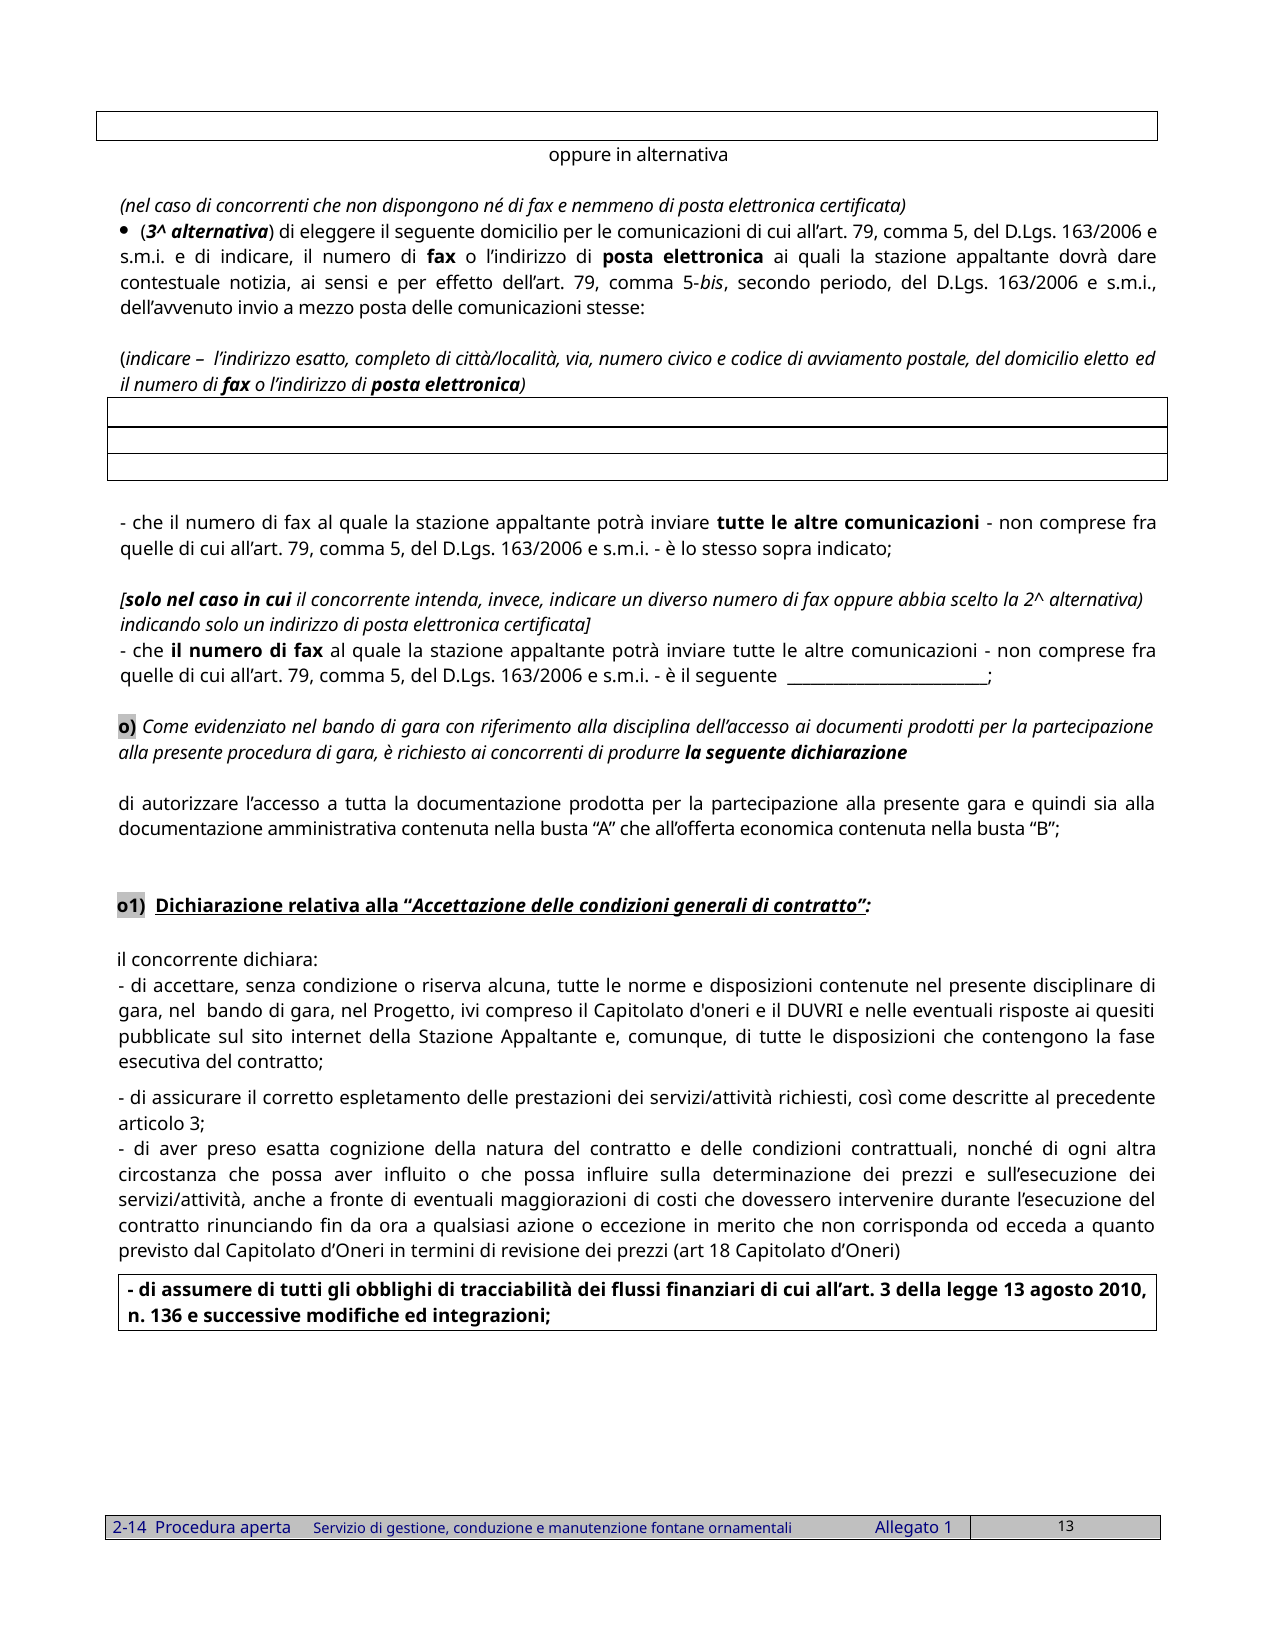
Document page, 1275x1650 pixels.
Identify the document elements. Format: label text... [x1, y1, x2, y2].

text - di assicurare il corretto espletamento delle prestazioni dei servizi/attività richiesti, così come descritte al precedente articolo 3; [118, 1084, 1157, 1136]
text il concorrente dichiara: [117, 946, 1157, 972]
table_header [108, 398, 1167, 426]
text (indicare – l’indirizzo esatto, completo di città/località, via, numero civico e codice di avviamento postale, del domicilio eletto ed il numero di fax o l’indirizzo di posta elettronica) [120, 346, 1157, 397]
table_cell [108, 454, 1167, 479]
text di autorizzare l’accesso a tutta la documentazione prodotta per la partecipazione alla presente gara e quindi sia alla documentazione amministrativa contenuta nella busta “A” che all’offerta economica contenuta nella busta “B”; [118, 790, 1157, 841]
text - che il numero di fax al quale la stazione appaltante potrà inviare tutte le altre comunicazioni - non comprese fra quelle di cui all’art. 79, comma 5, del D.Lgs. 163/2006 e s.m.i. - è lo stesso sopra indicato; [120, 509, 1157, 560]
table_cell [108, 428, 1167, 453]
text (nel caso di concorrenti che non dispongono né di fax e nemmeno di posta elettronica certificata) [120, 192, 1157, 218]
text - di assumere di tutti gli obblighi di tracciabilità dei flussi finanziari di cui all’art. 3 della legge 13 agosto 2010, n. 136 e successive modifiche ed integrazioni; [119, 1275, 1156, 1330]
text o) Come evidenziato nel bando di gara con riferimento alla disciplina dell’accesso ai documenti prodotti per la partecipazione alla presente procedura di gara, è richiesto ai concorrenti di produrre la seguente dichiarazione [118, 713, 1157, 764]
text [solo nel caso in cui il concorrente intenda, invece, indicare un diverso numero di fax oppure abbia scelto la 2^ alternativa) indicando solo un indirizzo di posta elettronica certificata] [120, 586, 1157, 637]
text - che il numero di fax al quale la stazione appaltante potrà inviare tutte le altre comunicazioni - non comprese fra quelle di cui all’art. 79, comma 5, del D.Lgs. 163/2006 e s.m.i. - è il seguente __________________________; [120, 637, 1157, 688]
text - di aver preso esatta cognizione della natura del contratto e delle condizioni contrattuali, nonché di ogni altra circostanza che possa aver influito o che possa influire sulla determinazione dei prezzi e sull’esecuzione dei servizi/attività, anche a fronte di eventuali maggiorazioni di costi che dovessero intervenire durante l’esecuzione del contratto rinunciando fin da ora a qualsiasi azione o eccezione in merito che non corrisponda od ecceda a quanto previsto dal Capitolato d’Oneri in termini di revisione dei prezzi (art 18 Capitolato d’Oneri) [118, 1136, 1157, 1263]
text oppure in alternativa [120, 141, 1157, 167]
table_header [97, 112, 1157, 140]
text o1) Dichiarazione relativa alla “Accettazione delle condizioni generali di contratto”: [117, 892, 1157, 918]
text (3^ alternativa) di eleggere il seguente domicilio per le comunicazioni di cui all’art. 79, comma 5, del D.Lgs. 163/2006 e s.m.i. e di indicare, il numero di fax o l’indirizzo di posta elettronica ai quali la stazione appaltante dovrà dare contestuale notizia, ai sensi e per effetto dell’art. 79, comma 5-bis, secondo periodo, del D.Lgs. 163/2006 e s.m.i., dell’avvenuto invio a mezzo posta delle comunicazioni stesse: [120, 218, 1157, 320]
text - di accettare, senza condizione o riserva alcuna, tutte le norme e disposizioni contenute nel presente disciplinare di gara, nel bando di gara, nel Progetto, ivi compreso il Capitolato d'oneri e il DUVRI e nelle eventuali risposte ai quesiti pubblicate sul sito internet della Stazione Appaltante e, comunque, di tutte le disposizioni che contengono la fase esecutiva del contratto; [118, 972, 1157, 1074]
